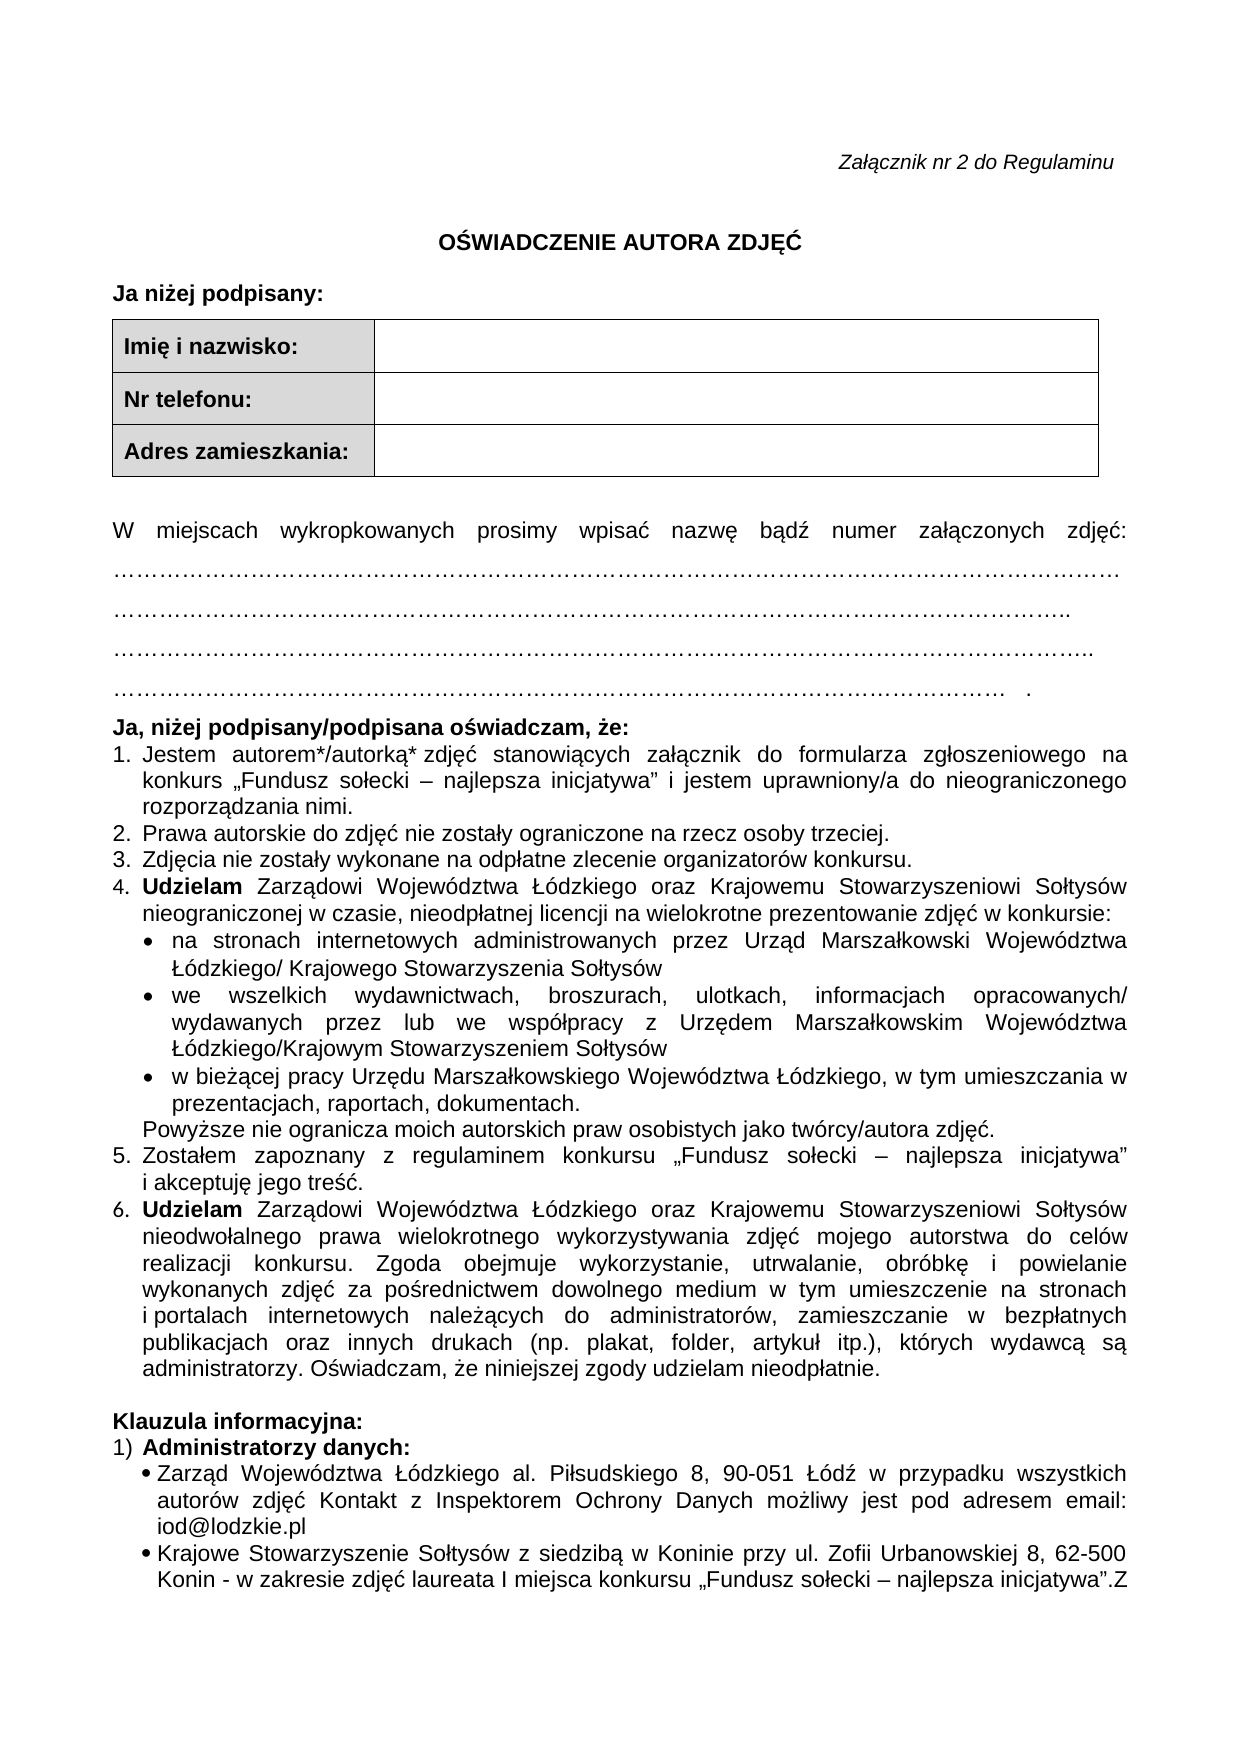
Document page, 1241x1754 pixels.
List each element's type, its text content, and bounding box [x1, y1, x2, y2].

list Udzielam Zarządowi Województwa Łódzkiego oraz Krajowemu Stowarzyszeniowi Sołtysów nieodwołalnego prawa wielokrotnego wykorzystywania zdjęć mojego autorstwa do celów realizacji konkursu. Zgoda obejmuje wykorzystanie, utrwalanie, obróbkę i powielanie wykonanych zdjęć za pośrednictwem dowolnego medium w tym umieszczenie na stronach i portalach internetowych należących do administratorów, zamieszczanie w bezpłatnych publikacjach oraz innych drukach (np. plakat, folder, artykuł itp.), których wydawcą są administratorzy. Oświadczam, że niniejszej zgody udzielam nieodpłatnie. [112, 1195, 1128, 1381]
list Prawa autorskie do zdjęć nie zostały ograniczone na rzecz osoby trzeciej. [112, 819, 1128, 846]
list Zarząd Województwa Łódzkiego al. Piłsudskiego 8, 90-051 Łódź w przypadku wszystkich autorów zdjęć Kontakt z Inspektorem Ochrony Danych możliwy jest pod adresem email: iod@lodzkie.pl [142, 1460, 1128, 1539]
list w bieżącej pracy Urzędu Marszałkowskiego Województwa Łódzkiego, w tym umieszczania w prezentacjach, raportach, dokumentach. [142, 1062, 1128, 1116]
list Krajowe Stowarzyszenie Sołtysów z siedzibą w Koninie przy ul. Zofii Urbanowskiej 8, 62-500 Konin - w zakresie zdjęć laureata I miejsca konkursu „Fundusz sołecki – najlepsza inicjatywa”.Z [142, 1539, 1128, 1592]
list Administratorzy danych: [112, 1434, 1128, 1460]
text Klauzula informacyjna: [112, 1408, 1216, 1434]
list Udzielam Zarządowi Województwa Łódzkiego oraz Krajowemu Stowarzyszeniowi Sołtysów nieograniczonej w czasie, nieodpłatnej licencji na wielokrotne prezentowanie zdjęć w konkursie: [112, 872, 1128, 927]
text Załącznik nr 2 do Regulaminu [112, 150, 1128, 174]
list Jestem autorem*/autorką* zdjęć stanowiących załącznik do formularza zgłoszeniowego na konkurs „Fundusz sołecki – najlepsza inicjatywa” i jestem uprawniony/a do nieograniczonego rozporządzania nimi. [112, 741, 1128, 819]
table_cell [375, 373, 1098, 424]
text W miejscach wykropkowanych prosimy wpisać nazwę bądź numer załączonych zdjęć: ……………………………………………………………………………………………………………………………………………….…………………………………………………………………………………..…………………………………………………………………….…………………………………………..……………………………………………………………………………………………………… . [112, 517, 1128, 701]
table_cell Adres zamieszkania: [113, 425, 374, 476]
list Zostałem zapoznany z regulaminem konkursu „Fundusz sołecki – najlepsza inicjatywa” i akceptuję jego treść. [112, 1142, 1128, 1195]
text Ja niżej podpisany: [112, 279, 1128, 306]
list na stronach internetowych administrowanych przez Urząd Marszałkowski Województwa Łódzkiego/ Krajowego Stowarzyszenia Sołtysów [142, 927, 1128, 981]
text OŚWIADCZENIE AUTORA ZDJĘĆ [112, 228, 1128, 255]
text Ja, niżej podpisany/podpisana oświadczam, że: [112, 714, 1128, 741]
table_header Imię i nazwisko: [113, 320, 374, 372]
table_cell Nr telefonu: [113, 373, 374, 424]
table_header [375, 320, 1098, 372]
text Powyższe nie ogranicza moich autorskich praw osobistych jako twórcy/autora zdjęć. [142, 1116, 1128, 1142]
table_cell [375, 425, 1098, 476]
list we wszelkich wydawnictwach, broszurach, ulotkach, informacjach opracowanych/ wydawanych przez lub we współpracy z Urzędem Marszałkowskim Województwa Łódzkiego/Krajowym Stowarzyszeniem Sołtysów [142, 981, 1128, 1062]
list Zdjęcia nie zostały wykonane na odpłatne zlecenie organizatorów konkursu. [112, 846, 1128, 872]
